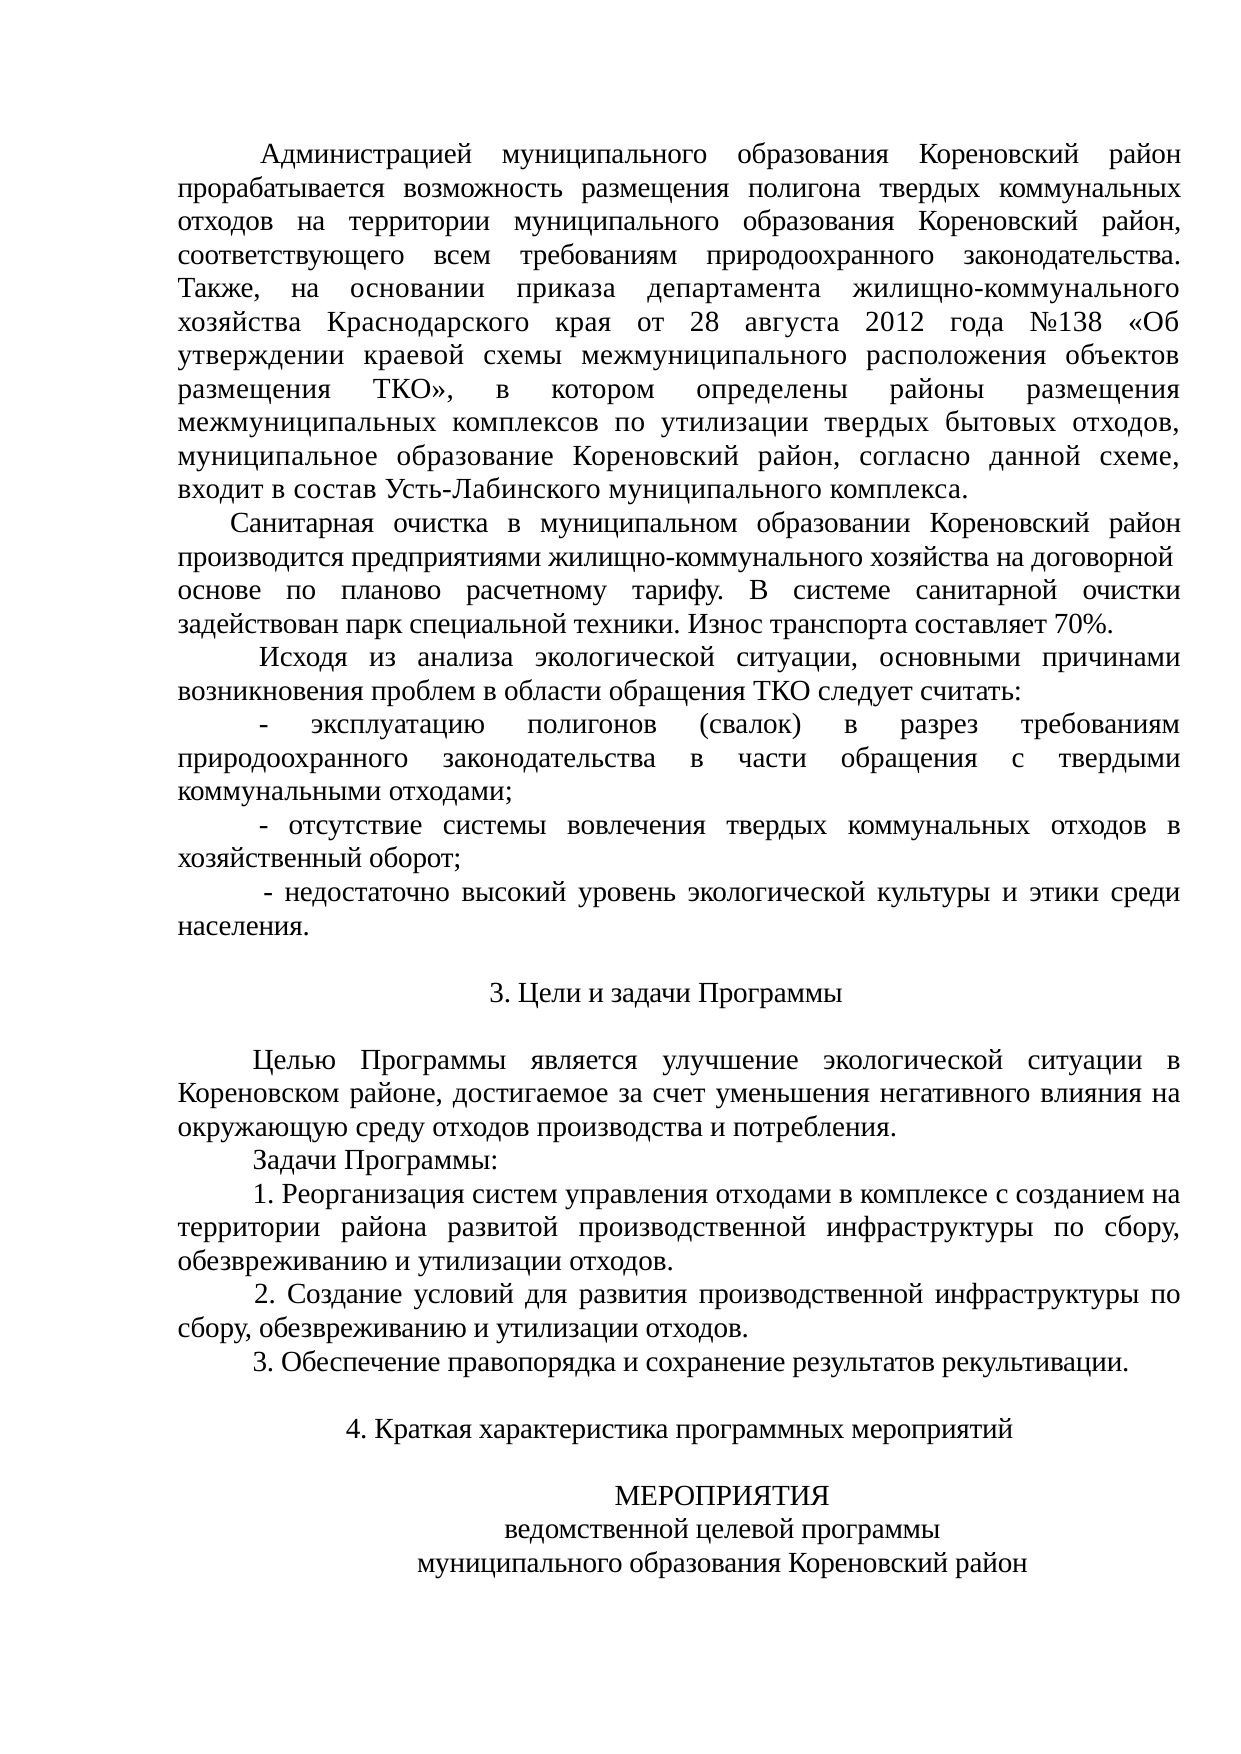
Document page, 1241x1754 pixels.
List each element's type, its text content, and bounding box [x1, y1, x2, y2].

text муниципального образования Кореновский район [177, 1545, 1181, 1578]
text 2. Создание условий для развития производственной инфраструктуры по сбору, обезвреживанию и утилизации отходов. [177, 1277, 1181, 1344]
text ведомственной целевой программы [177, 1511, 1181, 1545]
text - отсутствие системы вовлечения твердых коммунальных отходов в хозяйственный оборот; [177, 807, 1181, 874]
text 4. Краткая характеристика программных мероприятий [177, 1411, 1181, 1444]
text Администрацией муниципального образования Кореновский район прорабатывается возможность размещения полигона твердых коммунальных отходов на территории муниципального образования Кореновский район, соответствующего всем требованиям природоохранного законодательства. Также, на основании приказа департамента жилищно-коммунального хозяйства Краснодарского края от 28 августа 2012 года №138 «Об утверждении краевой схемы межмуниципального расположения объектов размещения ТКО», в котором определены районы размещения межмуниципальных комплексов по утилизации твердых бытовых отходов, муниципальное образование Кореновский район, согласно данной схеме, входит в состав Усть-Лабинского муниципального комплекса. [177, 136, 1181, 505]
text МЕРОПРИЯТИЯ [177, 1478, 1181, 1511]
text 3. Обеспечение правопорядка и сохранение результатов рекультивации. [177, 1344, 1181, 1377]
text - эксплуатацию полигонов (свалок) в разрез требованиям природоохранного законодательства в части обращения с твердыми коммунальными отходами; [177, 706, 1181, 807]
text - недостаточно высокий уровень экологической культуры и этики среди населения. [177, 874, 1181, 941]
text основе по планово расчетному тарифу. В системе санитарной очистки задействован парк специальной техники. Износ транспорта составляет 70%. [177, 572, 1181, 639]
text Задачи Программы: [177, 1142, 1181, 1176]
text Исходя из анализа экологической ситуации, основными причинами возникновения проблем в области обращения ТКО следует считать: [177, 639, 1181, 706]
text 3. Цели и задачи Программы [177, 975, 1154, 1008]
text 1. Реорганизация систем управления отходами в комплексе с созданием на территории района развитой производственной инфраструктуры по сбору, обезвреживанию и утилизации отходов. [177, 1176, 1181, 1277]
text Санитарная очистка в муниципальном образовании Кореновский район производится предприятиями жилищно-коммунального хозяйства на договорной [177, 505, 1181, 572]
text Целью Программы является улучшение экологической ситуации в Кореновском районе, достигаемое за счет уменьшения негативного влияния на окружающую среду отходов производства и потребления. [177, 1042, 1181, 1142]
